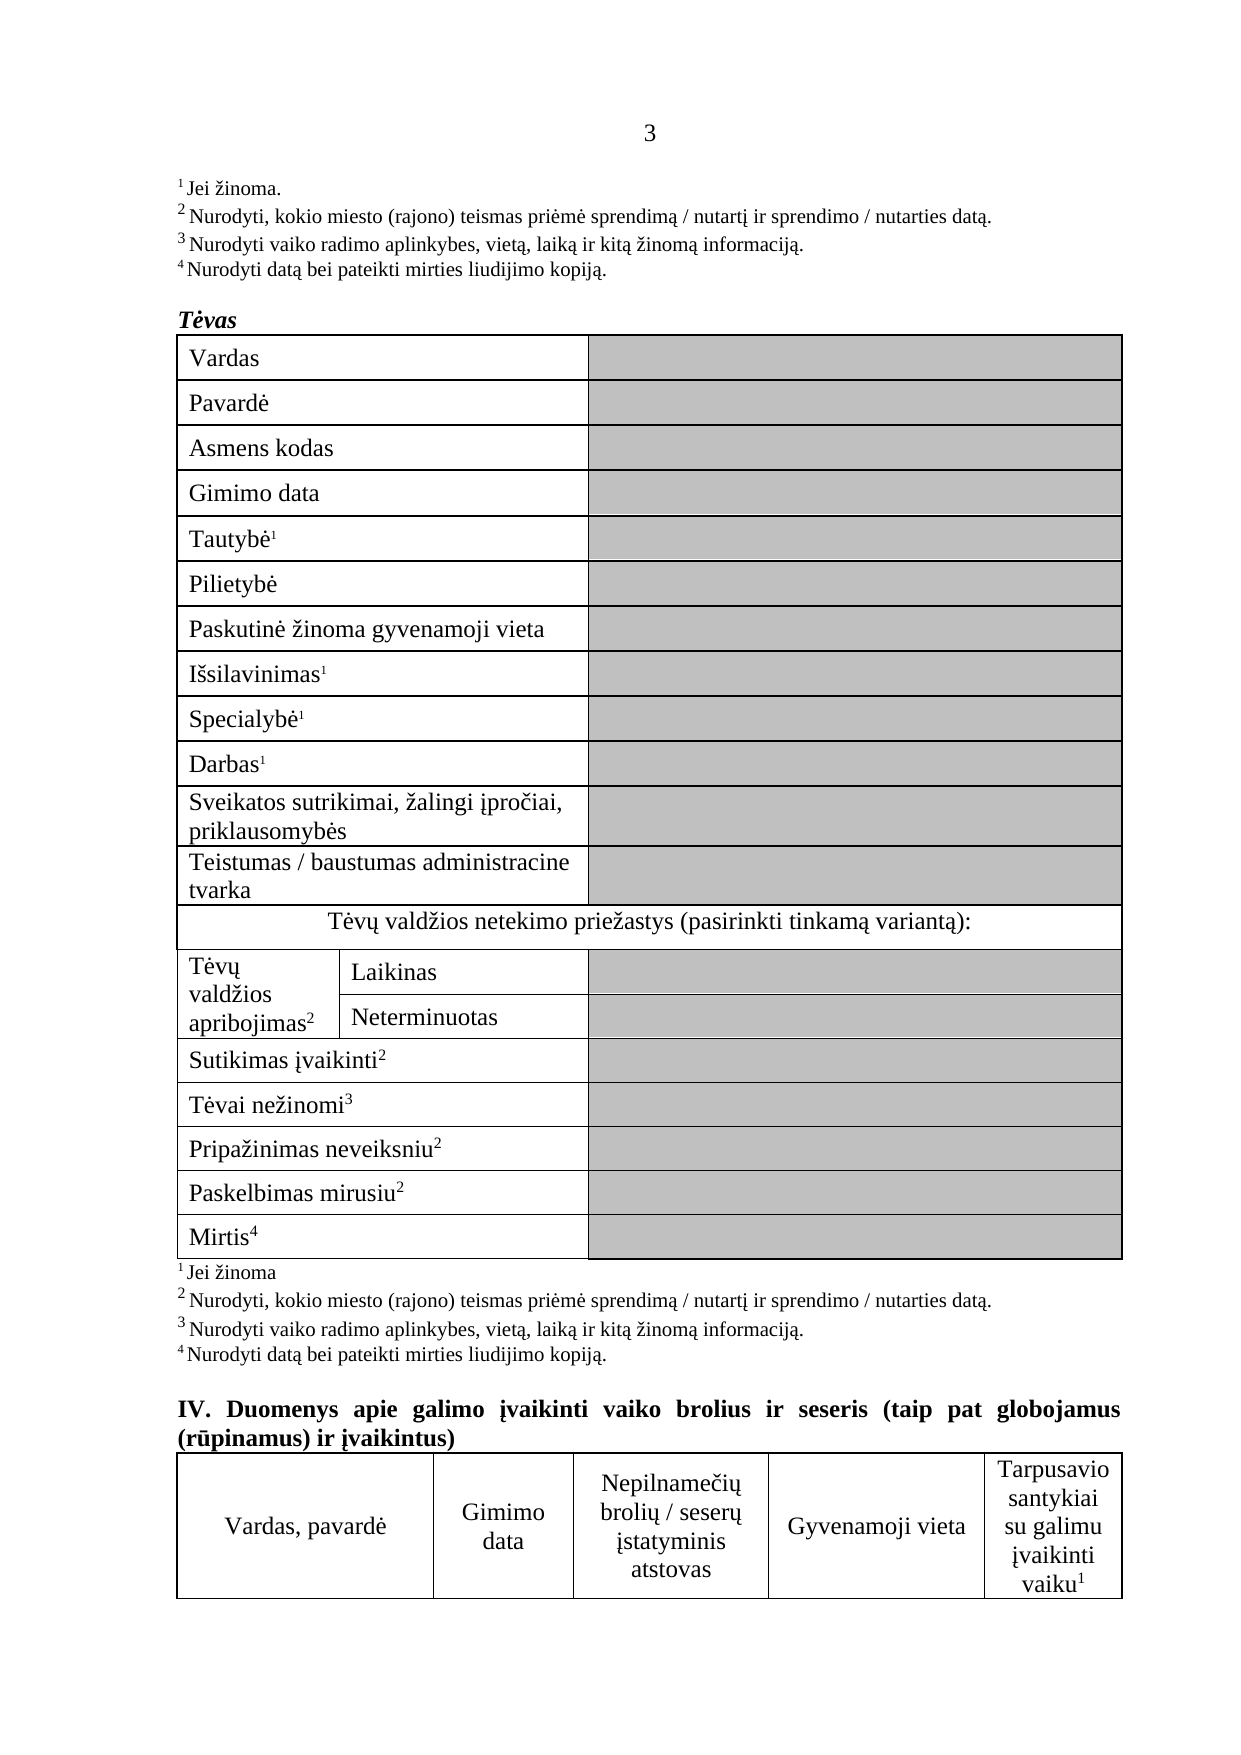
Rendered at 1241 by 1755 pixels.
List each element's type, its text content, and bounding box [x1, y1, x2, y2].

table_header Tarpusavio santykiai su galimu įvaikinti vaiku1 [985, 1454, 1121, 1598]
table_cell Gimimo data [178, 471, 588, 514]
table_cell [589, 950, 1121, 993]
table_cell [589, 562, 1121, 605]
table_cell Tautybė1 [178, 517, 588, 559]
table_header Gimimo data [434, 1454, 573, 1598]
table_cell [589, 787, 1121, 845]
table_cell [589, 847, 1121, 904]
text 4 Nurodyti datą bei pateikti mirties liudijimo kopiją. [177, 257, 1122, 281]
table_cell Paskelbimas mirusiu2 [178, 1171, 588, 1214]
table_cell Paskutinė žinoma gyvenamoji vieta [178, 607, 588, 650]
table_cell [589, 742, 1121, 785]
table_cell Pilietybė [178, 562, 588, 605]
table_cell Teistumas / baustumas administracine tvarka [178, 847, 588, 904]
table_header [589, 336, 1121, 379]
table_cell [589, 652, 1121, 695]
text 3 Nurodyti vaiko radimo aplinkybes, vietą, laiką ir kitą žinomą informaciją. [177, 228, 1122, 257]
table_cell Sutikimas įvaikinti2 [178, 1039, 588, 1082]
table_cell Mirtis4 [178, 1215, 588, 1258]
table_cell [589, 471, 1121, 514]
text 1 Jei žinoma [177, 1260, 1122, 1284]
table_header Vardas [178, 336, 588, 379]
table_header Gyvenamoji vieta [769, 1454, 984, 1598]
table_cell Pavardė [178, 381, 588, 424]
table_cell Laikinas [340, 950, 588, 993]
table_cell [589, 1039, 1121, 1082]
table_cell [589, 517, 1121, 559]
table_cell Tėvai nežinomi3 [178, 1083, 588, 1126]
text 4 Nurodyti datą bei pateikti mirties liudijimo kopiją. [177, 1341, 1122, 1366]
text 3 Nurodyti vaiko radimo aplinkybes, vietą, laiką ir kitą žinomą informaciją. [177, 1313, 1122, 1341]
table_cell [589, 1215, 1121, 1258]
table_cell Darbas1 [178, 742, 588, 785]
table_cell Specialybė1 [178, 697, 588, 740]
text 1 Jei žinoma. [177, 176, 1122, 200]
table_cell Asmens kodas [178, 426, 588, 469]
text 2 Nurodyti, kokio miesto (rajono) teismas priėmė sprendimą / nutartį ir sprendimo / nutarties datą. [177, 1284, 1122, 1313]
text 2 Nurodyti, kokio miesto (rajono) teismas priėmė sprendimą / nutartį ir sprendimo / nutarties datą. [177, 200, 1122, 228]
table_header Nepilnamečių brolių / seserų įstatyminis atstovas [574, 1454, 768, 1598]
text IV. Duomenys apie galimo įvaikinti vaiko brolius ir seseris (taip pat globojamus (rūpinamus) ir įvaikintus) [177, 1394, 1122, 1452]
table_cell Tėvų valdžios netekimo priežastys (pasirinkti tinkamą variantą): [178, 906, 1121, 949]
table_cell [589, 1127, 1121, 1170]
table_cell Pripažinimas neveiksniu2 [178, 1127, 588, 1170]
table_cell Išsilavinimas1 [178, 652, 588, 695]
table_header Vardas, pavardė [178, 1454, 433, 1598]
table_cell [589, 1083, 1121, 1126]
table_cell [589, 607, 1121, 650]
table_cell [589, 426, 1121, 469]
table_cell Sveikatos sutrikimai, žalingi įpročiai, priklausomybės [178, 787, 588, 845]
table_cell [589, 381, 1121, 424]
text Tėvas [177, 305, 1122, 334]
table_cell [589, 697, 1121, 740]
table_cell Neterminuotas [340, 995, 588, 1037]
table_cell [589, 1171, 1121, 1214]
table_cell Tėvų valdžios apribojimas2 [178, 950, 339, 1037]
table_cell [589, 995, 1121, 1037]
